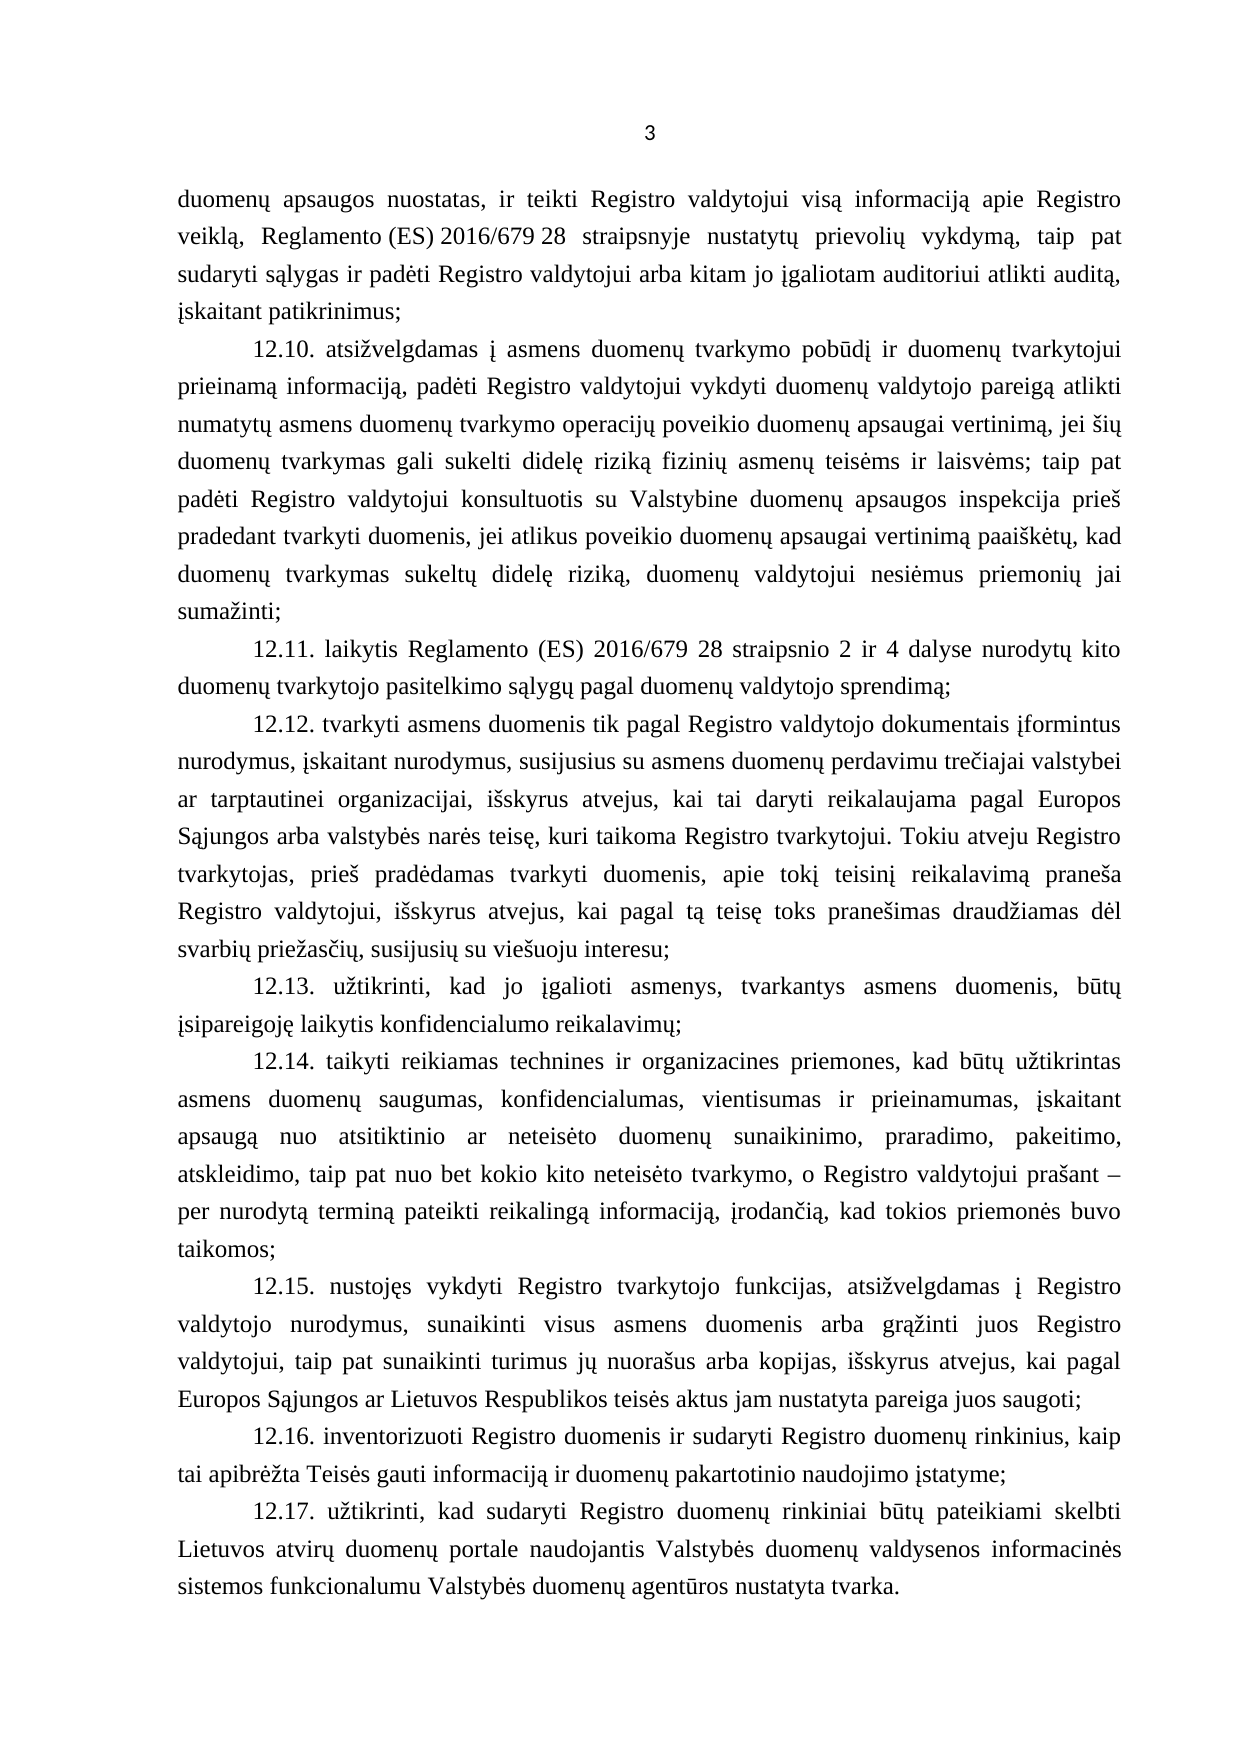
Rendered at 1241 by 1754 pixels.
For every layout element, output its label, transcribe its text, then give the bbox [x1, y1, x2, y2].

text 12.12. tvarkyti asmens duomenis tik pagal Registro valdytojo dokumentais įformintus nurodymus, įskaitant nurodymus, susijusius su asmens duomenų perdavimu trečiajai valstybei ar tarptautinei organizacijai, išskyrus atvejus, kai tai daryti reikalaujama pagal Europos Sąjungos arba valstybės narės teisę, kuri taikoma Registro tvarkytojui. Tokiu atveju Registro tvarkytojas, prieš pradėdamas tvarkyti duomenis, apie tokį teisinį reikalavimą praneša Registro valdytojui, išskyrus atvejus, kai pagal tą teisę toks pranešimas draudžiamas dėl svarbių priežasčių, susijusių su viešuoju interesu; [177, 700, 1122, 962]
text 12.15. nustojęs vykdyti Registro tvarkytojo funkcijas, atsižvelgdamas į Registro valdytojo nurodymus, sunaikinti visus asmens duomenis arba grąžinti juos Registro valdytojui, taip pat sunaikinti turimus jų nuorašus arba kopijas, išskyrus atvejus, kai pagal Europos Sąjungos ar Lietuvos Respublikos teisės aktus jam nustatyta pareiga juos saugoti; [177, 1262, 1122, 1412]
text 12.10. atsižvelgdamas į asmens duomenų tvarkymo pobūdį ir duomenų tvarkytojui prieinamą informaciją, padėti Registro valdytojui vykdyti duomenų valdytojo pareigą atlikti numatytų asmens duomenų tvarkymo operacijų poveikio duomenų apsaugai vertinimą, jei šių duomenų tvarkymas gali sukelti didelę riziką fizinių asmenų teisėms ir laisvėms; taip pat padėti Registro valdytojui konsultuotis su Valstybine duomenų apsaugos inspekcija prieš pradedant tvarkyti duomenis, jei atlikus poveikio duomenų apsaugai vertinimą paaiškėtų, kad duomenų tvarkymas sukeltų didelę riziką, duomenų valdytojui nesiėmus priemonių jai sumažinti; [177, 325, 1122, 625]
text 12.13. užtikrinti, kad jo įgalioti asmenys, tvarkantys asmens duomenis, būtų įsipareigoję laikytis konfidencialumo reikalavimų; [177, 962, 1122, 1037]
text 12.14. taikyti reikiamas technines ir organizacines priemones, kad būtų užtikrintas asmens duomenų saugumas, konfidencialumas, vientisumas ir prieinamumas, įskaitant apsaugą nuo atsitiktinio ar neteisėto duomenų sunaikinimo, praradimo, pakeitimo, atskleidimo, taip pat nuo bet kokio kito neteisėto tvarkymo, o Registro valdytojui prašant – per nurodytą terminą pateikti reikalingą informaciją, įrodančią, kad tokios priemonės buvo taikomos; [177, 1037, 1122, 1262]
text duomenų apsaugos nuostatas, ir teikti Registro valdytojui visą informaciją apie Registro veiklą, Reglamento (ES) 2016/679 28 straipsnyje nustatytų prievolių vykdymą, taip pat sudaryti sąlygas ir padėti Registro valdytojui arba kitam jo įgaliotam auditoriui atlikti auditą, įskaitant patikrinimus; [177, 175, 1122, 325]
text 12.17. užtikrinti, kad sudaryti Registro duomenų rinkiniai būtų pateikiami skelbti Lietuvos atvirų duomenų portale naudojantis Valstybės duomenų valdysenos informacinės sistemos funkcionalumu Valstybės duomenų agentūros nustatyta tvarka. [177, 1487, 1122, 1600]
text 12.11. laikytis Reglamento (ES) 2016/679 28 straipsnio 2 ir 4 dalyse nurodytų kito duomenų tvarkytojo pasitelkimo sąlygų pagal duomenų valdytojo sprendimą; [177, 625, 1122, 700]
text 12.16. inventorizuoti Registro duomenis ir sudaryti Registro duomenų rinkinius, kaip tai apibrėžta Teisės gauti informaciją ir duomenų pakartotinio naudojimo įstatyme; [177, 1412, 1122, 1487]
